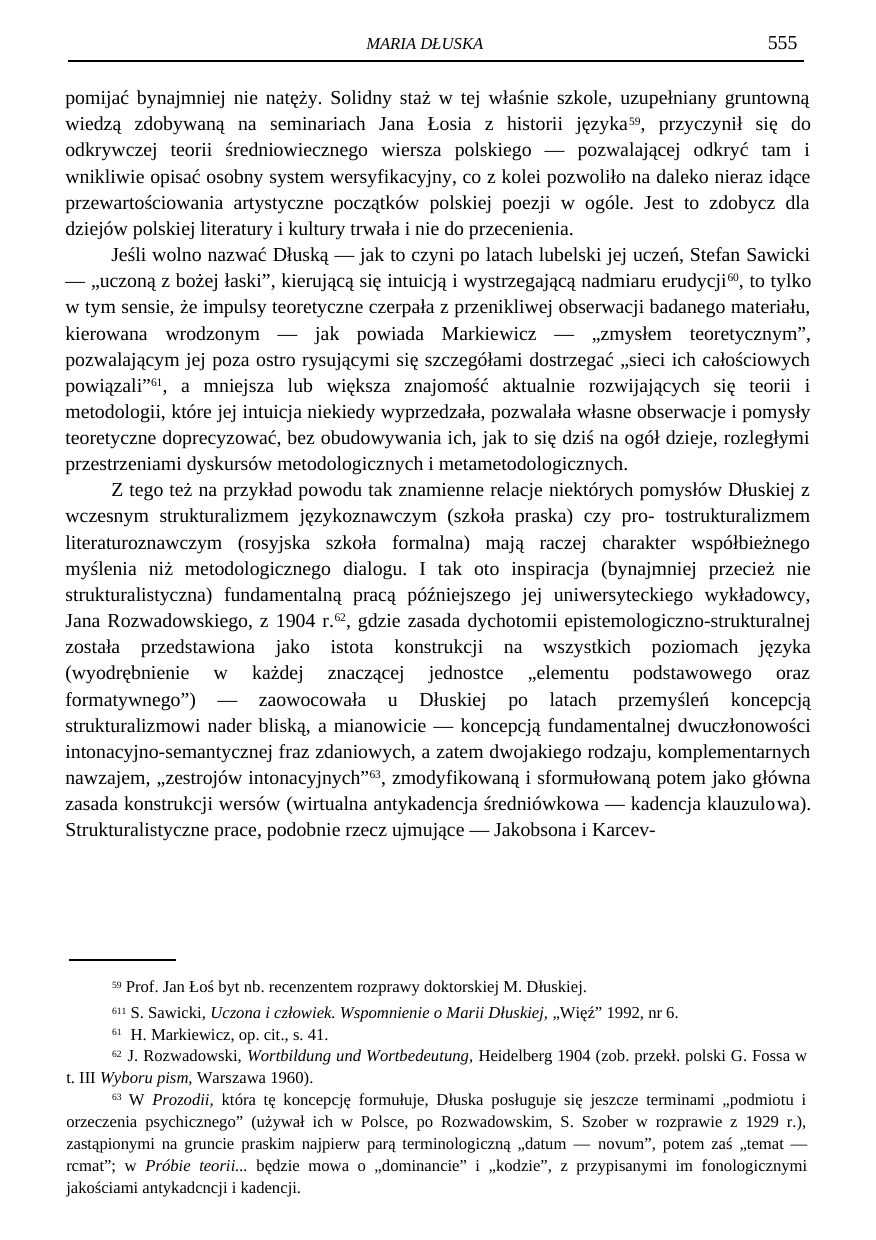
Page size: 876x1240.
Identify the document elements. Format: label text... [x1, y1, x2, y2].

text pomijać bynajmniej nie natęży. Solidny staż w tej właśnie szkole, uzupełniany gruntowną wiedzą zdobywaną na seminariach Jana Łosia z historii języka59, przy­czynił się do odkrywczej teorii średniowiecznego wiersza polskiego — pozwalającej odkryć tam i wnikliwie opisać osobny system wersyfikacyjny, co z kolei pozwoliło na daleko nieraz idące przewartościowania artystyczne początków polskiej poezji w ogóle. Jest to zdobycz dla dziejów polskiej literatury i kultury trwała i nie do przecenienia. [65, 86, 811, 240]
text 59 Prof. Jan Łoś byt nb. recenzentem rozprawy doktorskiej Μ. Dłuskiej. [66, 977, 807, 996]
text 555 [768, 31, 806, 54]
text Jeśli wolno nazwać Dłuską — jak to czyni po latach lubelski jej uczeń, Stefan Sawicki — „uczoną z bożej łaski”, kierującą się intuicją i wystrzegającą nadmiaru erudycji60, to tylko w tym sensie, że impulsy teoretyczne czerpała z przenikliwej obserwacji badanego materiału, kierowana wrodzonym — jak powiada Markie­wicz — „zmysłem teoretycznym”, pozwalającym jej poza ostro rysującymi się szczegółami dostrzegać „sieci ich całościowych powiązali”61, a mniejsza lub większa znajomość aktualnie rozwijających się teorii i metodologii, które jej intuicja niekiedy wyprzedzała, pozwalała własne obserwacje i pomysły teoretyczne doprecyzować, bez obudowywania ich, jak to się dziś na ogół dzieje, rozległymi przestrzeniami dyskursów metodologicznych i metametodologicznych. [65, 243, 811, 475]
text Z tego też na przykład powodu tak znamienne relacje niektórych pomysłów Dłuskiej z wczesnym strukturalizmem językoznawczym (szkoła praska) czy pro- tostrukturalizmem literaturoznawczym (rosyjska szkoła formalna) mają raczej charakter współbieżnego myślenia niż metodologicznego dialogu. I tak oto in­spiracja (bynajmniej przecież nie strukturalistyczna) fundamentalną pracą później­szego jej uniwersyteckiego wykładowcy, Jana Rozwadowskiego, z 1904 r.62, gdzie zasada dychotomii epistemologiczno-strukturalnej została przedstawiona jako isto­ta konstrukcji na wszystkich poziomach języka (wyodrębnienie w każdej znaczącej jednostce „elementu podstawowego oraz formatywnego”) — zaowocowała u Dłu­skiej po latach przemyśleń koncepcją strukturalizmowi nader bliską, a mianowi­cie — koncepcją fundamentalnej dwuczłonowości intonacyjno-semantycznej fraz zdaniowych, a zatem dwojakiego rodzaju, komplementarnych nawzajem, „zestro­jów intonacyjnych”63, zmodyfikowaną i sformułowaną potem jako główna zasada konstrukcji wersów (wirtualna antykadencja średniówkowa — kadencja klauzulo­wa). Strukturalistyczne prace, podobnie rzecz ujmujące — Jakobsona i Karcev- [65, 478, 811, 841]
text MARIA DŁUSKA [366, 34, 505, 53]
text 611 S. Sawicki, Uczona i człowiek. Wspomnienie o Marii Dłuskiej, „Więź” 1992, nr 6. [66, 1003, 807, 1022]
text 61 H. Markiewicz, op. cit., s. 41. [66, 1024, 807, 1043]
text 63 W Prozodii, która tę koncepcję formułuje, Dłuska posługuje się jeszcze terminami „podmiotu i orzeczenia psychicznego” (używał ich w Polsce, po Rozwadowskim, S. Szober w rozprawie z 1929 r.), zastąpionymi na gruncie praskim najpierw parą terminologiczną „datum — novum”, potem zaś „temat — rcmat”; w Próbie teorii... będzie mowa o „dominancie” i „kodzie”, z przypisanymi im fonologicznymi jakościami antykadcncji i kadencji. [66, 1089, 807, 1197]
text 62 J. Rozwadowski, Wortbildung und Wortbedeutung, Heidelberg 1904 (zob. przekł. polski G. Fossa w t. III Wyboru pism, Warszawa 1960). [66, 1046, 807, 1087]
